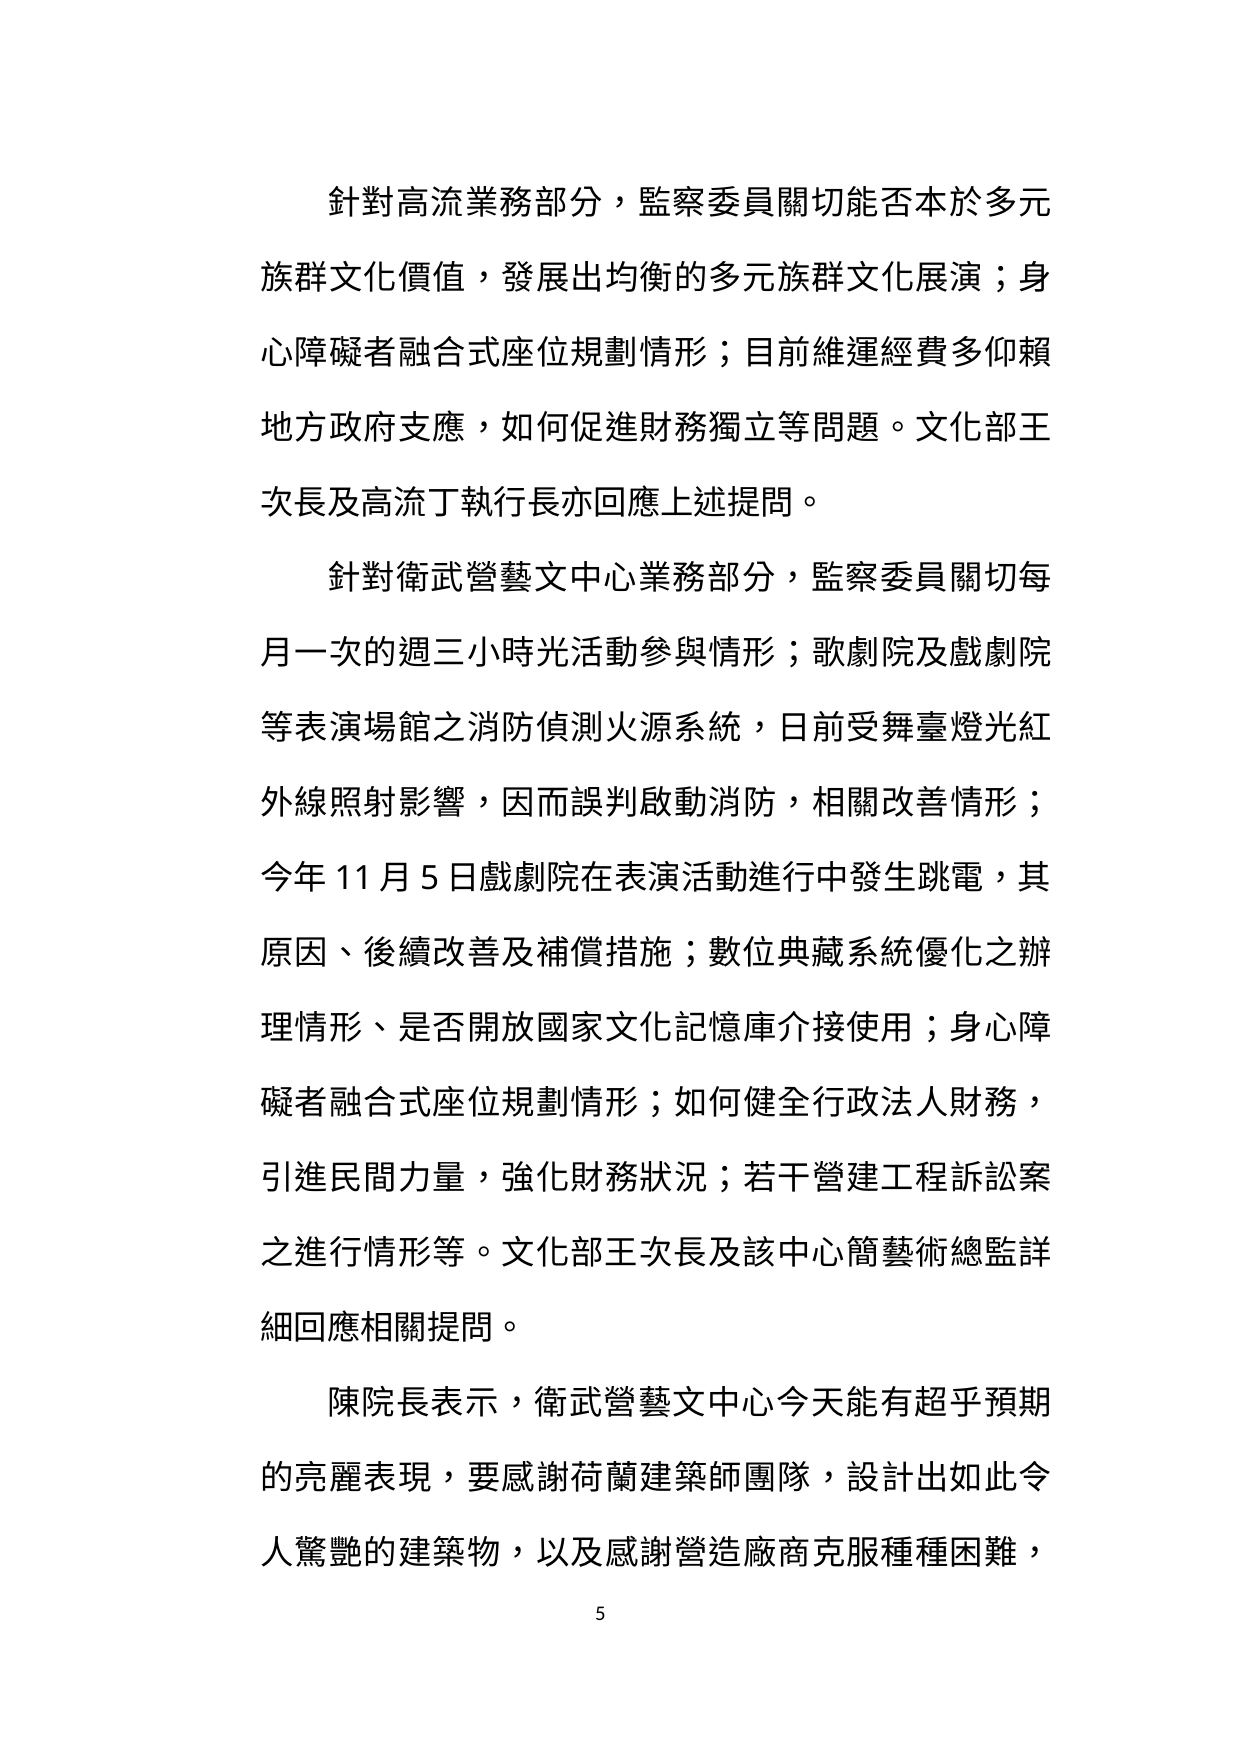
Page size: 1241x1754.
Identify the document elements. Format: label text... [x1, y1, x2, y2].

text 針對衛武營藝文中心業務部分，監察委員關切每月一次的週三小時光活動參與情形；歌劇院及戲劇院等表演場館之消防偵測火源系統，日前受舞臺燈光紅外線照射影響，因而誤判啟動消防，相關改善情形；今年11月5日戲劇院在表演活動進行中發生跳電，其原因、後續改善及補償措施；數位典藏系統優化之辦理情形、是否開放國家文化記憶庫介接使用；身心障礙者融合式座位規劃情形；如何健全行政法人財務，引進民間力量，強化財務狀況；若干營建工程訴訟案之進行情形等。文化部王次長及該中心簡藝術總監詳細回應相關提問。 [260, 537, 1053, 1362]
text 針對高流業務部分，監察委員關切能否本於多元族群文化價值，發展出均衡的多元族群文化展演；身心障礙者融合式座位規劃情形；目前維運經費多仰賴地方政府支應，如何促進財務獨立等問題。文化部王次長及高流丁執行長亦回應上述提問。 [260, 162, 1053, 537]
text 陳院長表示，衛武營藝文中心今天能有超乎預期的亮麗表現，要感謝荷蘭建築師團隊，設計出如此令人驚艷的建築物，以及感謝營造廠商克服種種困難， [260, 1362, 1053, 1587]
